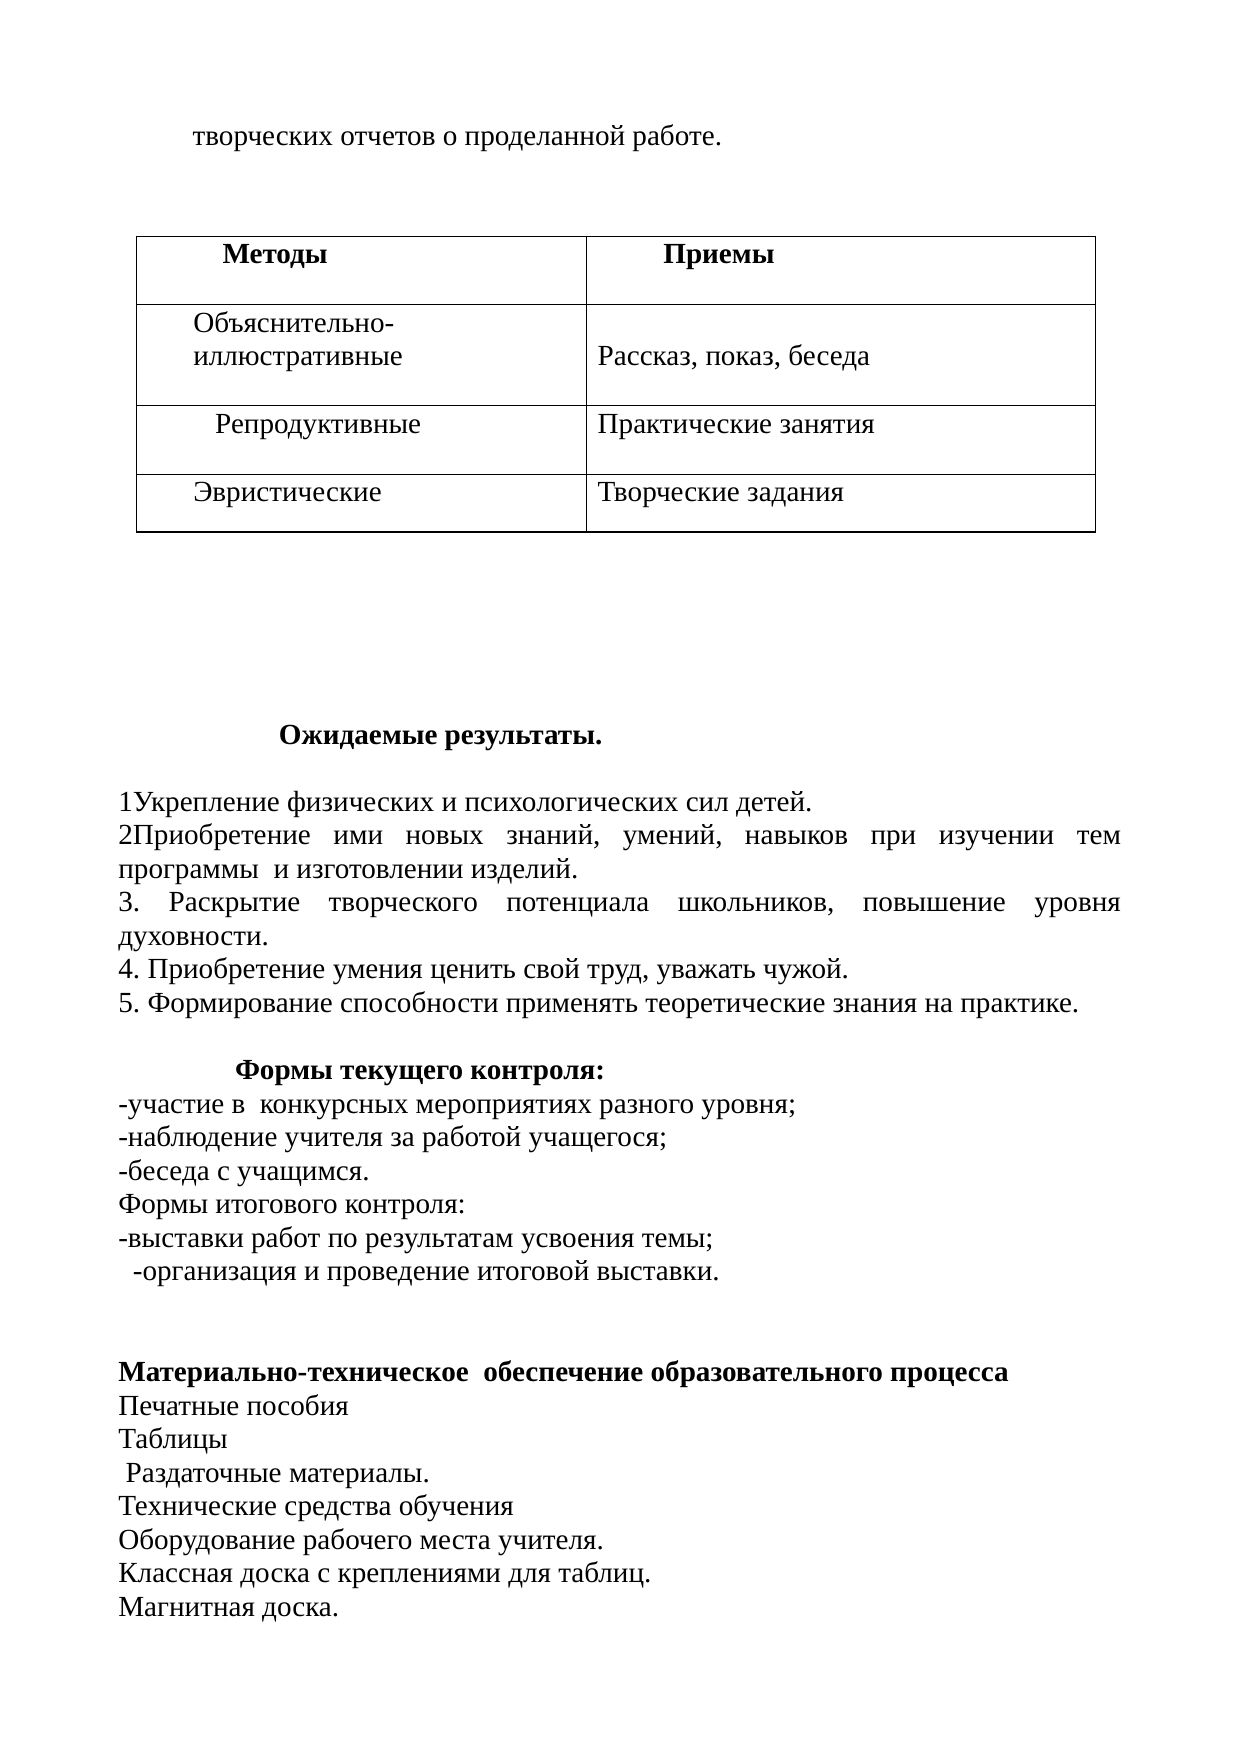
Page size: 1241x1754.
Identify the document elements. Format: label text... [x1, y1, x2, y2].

text Классная доска с креплениями для таблиц. [118, 1555, 1122, 1589]
text 3. Раскрытие творческого потенциала школьников, повышение уровня духовности. [118, 884, 1122, 952]
text творческих отчетов о проделанной работе. [156, 118, 1122, 152]
text Печатные пособия [118, 1388, 1122, 1421]
table_cell Репродуктивные [137, 406, 586, 473]
text 4. Приобретение умения ценить свой труд, уважать чужой. [118, 952, 1122, 985]
text Раздаточные материалы. [118, 1455, 1122, 1488]
text Материально-техническое обеспечение образовательного процесса [118, 1354, 1122, 1388]
table_cell Практические занятия [587, 406, 1095, 473]
text Таблицы [118, 1421, 1122, 1455]
text -организация и проведение итоговой выставки. [118, 1253, 1122, 1287]
table_header Приемы [587, 237, 1095, 304]
text -наблюдение учителя за работой учащегося; [62, 1119, 1122, 1153]
text Магнитная доска. [118, 1589, 1122, 1622]
text Оборудование рабочего места учителя. [118, 1522, 1122, 1555]
text -беседа с учащимся. [62, 1153, 1122, 1186]
table_cell Рассказ, показ, беседа [587, 305, 1095, 405]
text Технические средства обучения [118, 1488, 1122, 1522]
text -выставки работ по результатам усвоения темы; [118, 1220, 1122, 1253]
table_header Методы [137, 237, 586, 304]
text 1Укрепление физических и психологических сил детей. [118, 784, 1122, 817]
text -участие в конкурсных мероприятиях разного уровня; [62, 1086, 1122, 1119]
text Ожидаемые результаты. [118, 717, 1122, 750]
text 5. Формирование способности применять теоретические знания на практике. [118, 985, 1122, 1019]
table_cell Эвристические [137, 475, 586, 531]
text Формы текущего контроля: [118, 1052, 1122, 1086]
table_cell Объяснительно- иллюстративные [137, 305, 586, 405]
text Формы итогового контроля: [62, 1186, 1122, 1220]
table_cell Творческие задания [587, 475, 1095, 531]
text 2Приобретение ими новых знаний, умений, навыков при изучении тем программы и изготовлении изделий. [118, 817, 1122, 884]
